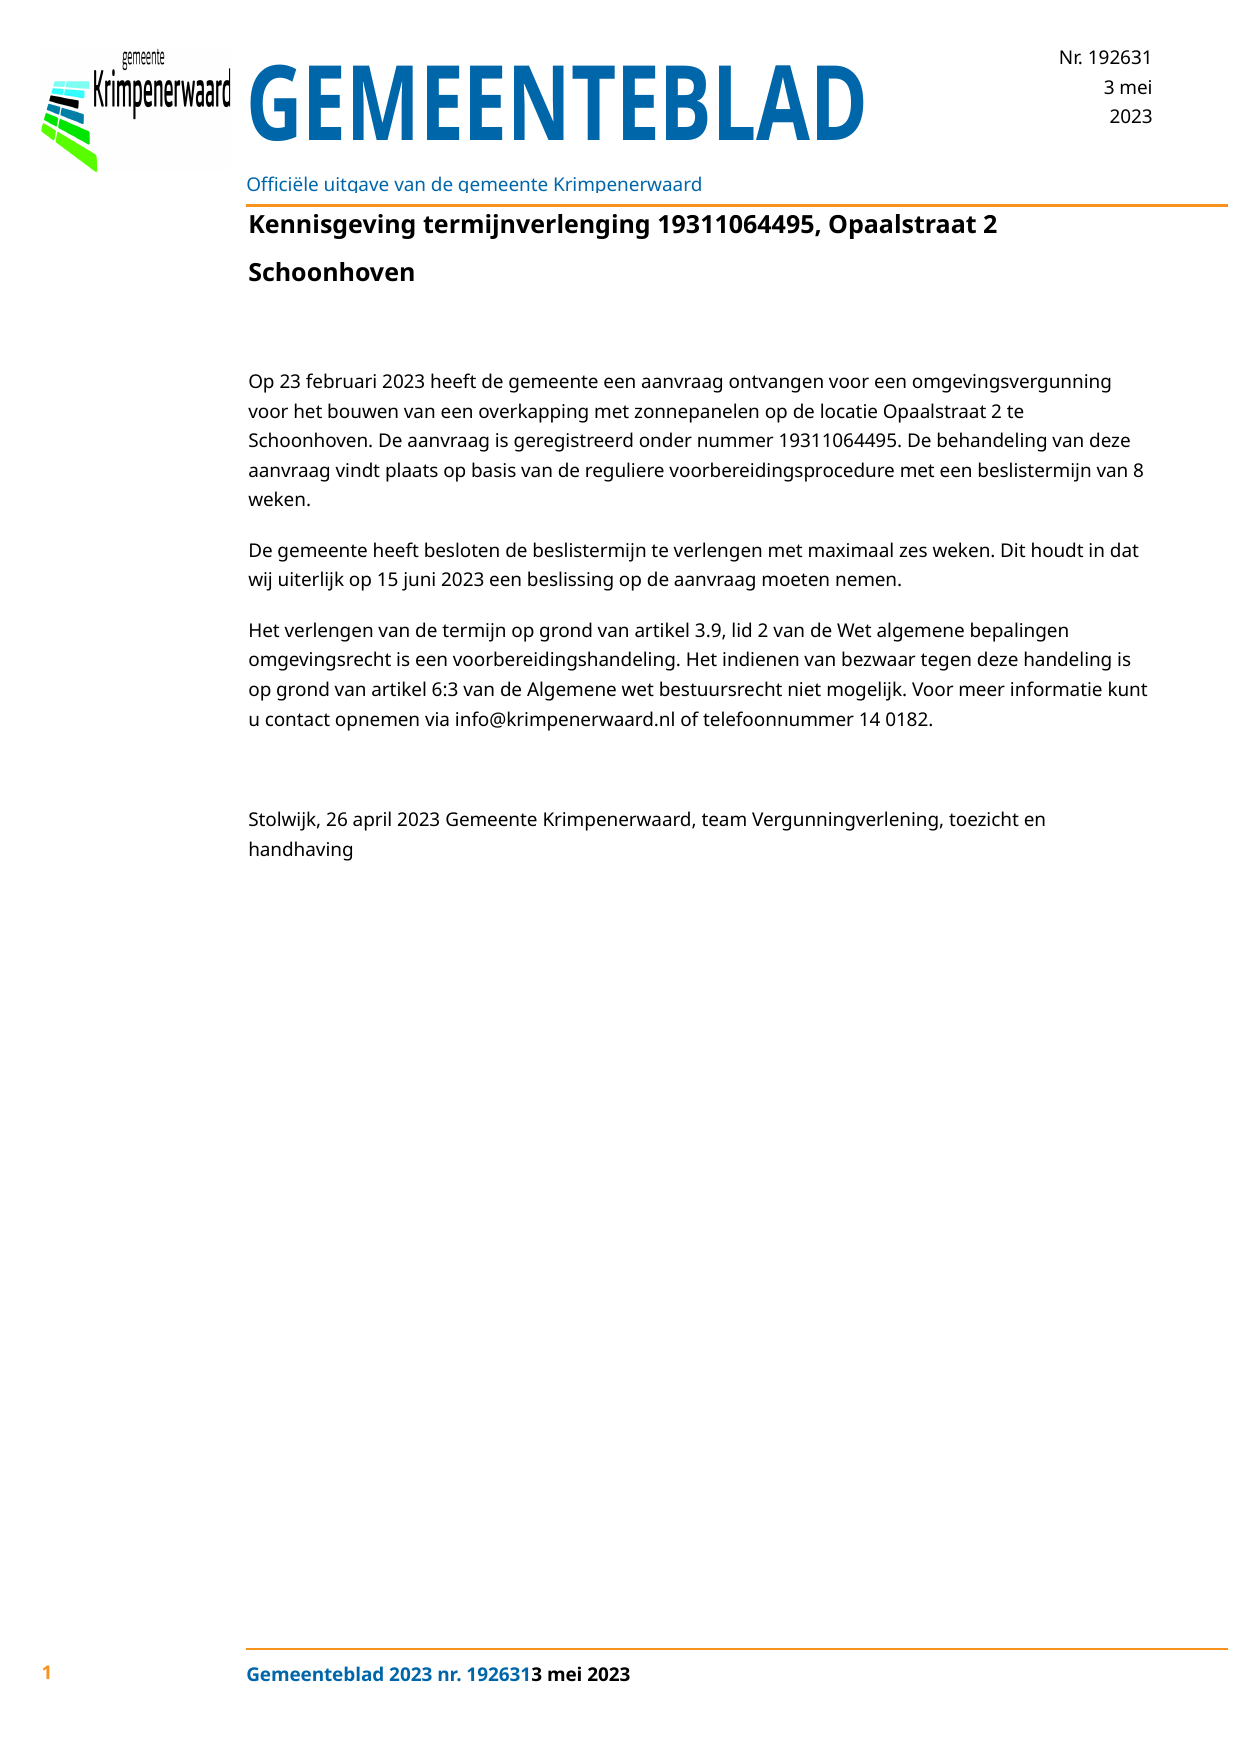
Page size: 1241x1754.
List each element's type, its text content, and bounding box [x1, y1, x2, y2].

picture [41, 47, 231, 172]
text Stolwijk, 26 april 2023 Gemeente Krimpenerwaard, team Vergunningverlening, toezicht en handhaving [248, 807, 1152, 862]
text Het verlengen van de termijn op grond van artikel 3.9, lid 2 van de Wet algemene bepalingen omgevingsrecht is een voorbereidingshandeling. Het indienen van bezwaar tegen deze handeling is op grond van artikel 6:3 van de Algemene wet bestuursrecht niet mogelijk. Voor meer informatie kunt u contact opnemen via info@krimpenerwaard.nl of telefoonnummer 14 0182. [248, 617, 1152, 732]
text Op 23 februari 2023 heeft de gemeente een aanvraag ontvangen voor een omgevingsvergunning voor het bouwen van een overkapping met zonnepanelen op de locatie Opaalstraat 2 te Schoonhoven. De aanvraag is geregistreerd onder nummer 19311064495. De behandeling van deze aanvraag vindt plaats op basis van de reguliere voorbereidingsprocedure met een beslistermijn van 8 weken. [248, 368, 1152, 512]
text Kennisgeving termijnverlenging 19311064495, Opaalstraat 2 Schoonhoven [248, 207, 1152, 288]
text De gemeente heeft besloten de beslistermijn te verlengen met maximaal zes weken. Dit houdt in dat wij uiterlijk op 15 juni 2023 een beslissing op de aanvraag moeten nemen. [248, 537, 1152, 592]
